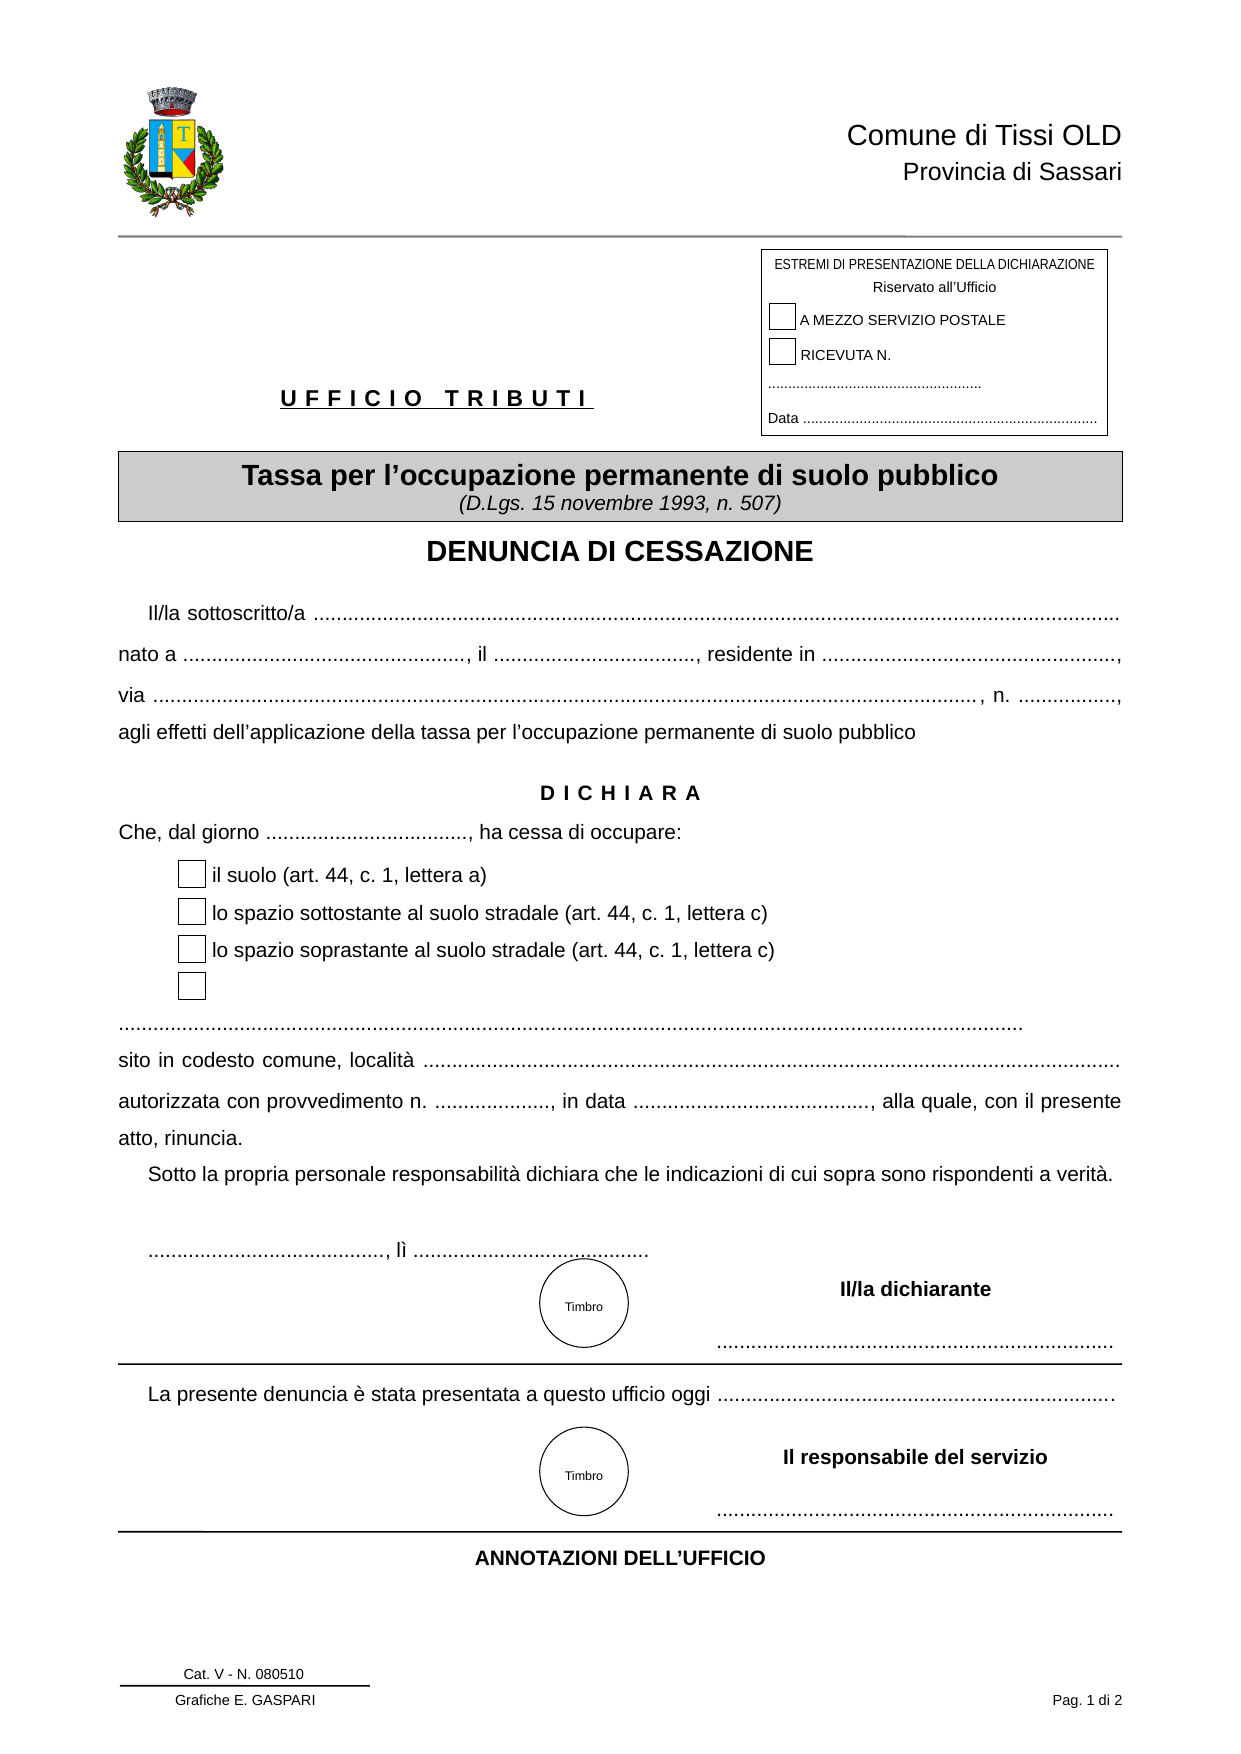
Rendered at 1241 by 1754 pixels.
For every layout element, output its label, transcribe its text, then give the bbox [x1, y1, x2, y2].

text il suolo (art. 44, c. 1, lettera a) [118, 859, 1117, 888]
text lo spazio soprastante al suolo stradale (art. 44, c. 1, lettera c) [118, 934, 1117, 963]
table_header ESTREMI DI PRESENTAZIONE DELLA DICHIARAZIONE Riservato all’Ufficio A MEZZO SERVIZIO POSTALE RICEVUTA N. ..................................................... Data ......................................................................... [762, 250, 1107, 435]
text Il/la sottoscritto/a ............................................................................................................................................ nato a ................................................., il ..................................., residente in ..................................................., via ..............................................................................................................................................., n. ................., agli effetti dell’applicazione della tassa per l’occupazione permanente di suolo pubblico [118, 597, 1122, 743]
text sito in codesto comune, località ......................................................................................................................... autorizzata con provvedimento n. ...................., in data ........................................., alla quale, con il presente atto, rinuncia. [118, 1044, 1122, 1150]
text DICHIARA [118, 780, 1122, 804]
text Sotto la propria personale responsabilità dichiara che le indicazioni di cui sopra sono rispondenti a verità. [118, 1162, 1122, 1186]
text DENUNCIA DI CESSAZIONE [118, 534, 1122, 568]
text Che, dal giorno ..................................., ha cessa di occupare: [118, 816, 1122, 845]
text La presente denuncia è stata presentata a questo ufficio oggi ..................................................................... [118, 1378, 1122, 1406]
text [1108, 385, 1122, 412]
picture [122, 87, 224, 219]
subtitle Il/la dichiarante [709, 1277, 1122, 1301]
text Provincia di Sassari [224, 157, 1122, 185]
text ANNOTAZIONI DELL’UFFICIO [118, 1545, 1122, 1569]
subtitle Il responsabile del servizio [709, 1445, 1122, 1469]
text ............................................................................................................................................................. [118, 971, 1117, 1036]
text ..................................................................... [709, 1493, 1122, 1521]
text ..................................................................... [709, 1325, 1122, 1354]
text lo spazio sottostante al suolo stradale (art. 44, c. 1, lettera c) [118, 897, 1117, 926]
text Comune di Tissi OLD [224, 118, 1122, 152]
table_header Tassa per l’occupazione permanente di suolo pubblico (D.Lgs. 15 novembre 1993, n. 507) [119, 452, 1122, 521]
text ........................................., lì ......................................... [118, 1234, 1122, 1263]
text UFFICIO TRIBUTI [118, 385, 761, 412]
